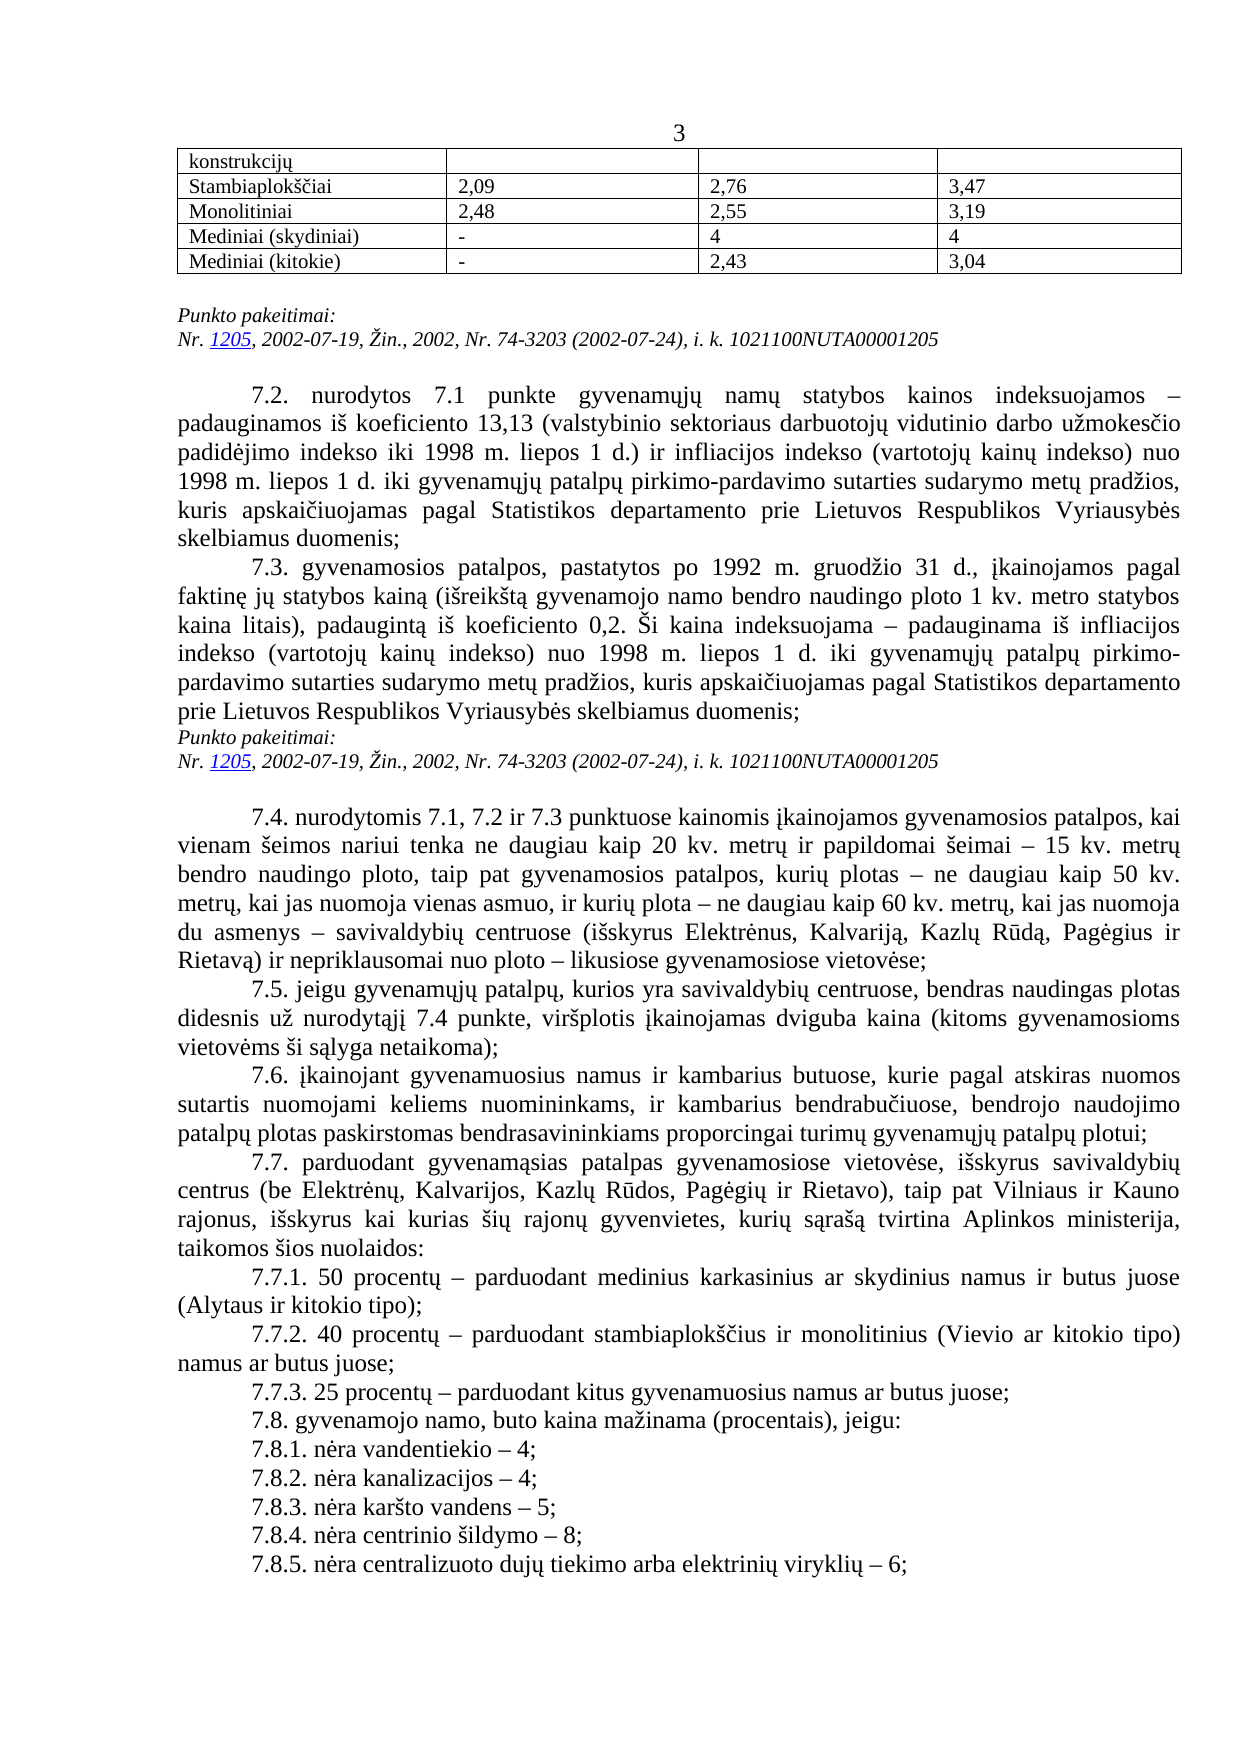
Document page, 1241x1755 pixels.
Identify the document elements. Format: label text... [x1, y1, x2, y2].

table_cell 4 [938, 224, 1181, 248]
table_cell Monolitiniai [178, 199, 446, 223]
text 7.8.5. nėra centralizuoto dujų tiekimo arba elektrinių viryklių – 6; [177, 1549, 1181, 1578]
text 7.8.1. nėra vandentiekio – 4; [177, 1434, 1181, 1463]
table_cell 3,19 [938, 199, 1181, 223]
text Punkto pakeitimai: [177, 303, 1181, 327]
text 7.7.1. 50 procentų – parduodant medinius karkasinius ar skydinius namus ir butus juose (Alytaus ir kitokio tipo); [177, 1262, 1181, 1319]
text 7.7.3. 25 procentų – parduodant kitus gyvenamuosius namus ar butus juose; [177, 1377, 1181, 1405]
text 7.5. jeigu gyvenamųjų patalpų, kurios yra savivaldybių centruose, bendras naudingas plotas didesnis už nurodytąjį 7.4 punkte, viršplotis įkainojamas dviguba kaina (kitoms gyvenamosioms vietovėms ši sąlyga netaikoma); [177, 974, 1181, 1060]
table_cell [699, 149, 937, 173]
table_cell 3,47 [938, 174, 1181, 198]
text 7.8.2. nėra kanalizacijos – 4; [177, 1463, 1181, 1492]
table_cell [447, 149, 698, 173]
text 7.4. nurodytomis 7.1, 7.2 ir 7.3 punktuose kainomis įkainojamos gyvenamosios patalpos, kai vienam šeimos nariui tenka ne daugiau kaip 20 kv. metrų ir papildomai šeimai – 15 kv. metrų bendro naudingo ploto, taip pat gyvenamosios patalpos, kurių plotas – ne daugiau kaip 50 kv. metrų, kai jas nuomoja vienas asmuo, ir kurių plota – ne daugiau kaip 60 kv. metrų, kai jas nuomoja du asmenys – savivaldybių centruose (išskyrus Elektrėnus, Kalvariją, Kazlų Rūdą, Pagėgius ir Rietavą) ir nepriklausomai nuo ploto – likusiose gyvenamosiose vietovėse; [177, 802, 1181, 974]
table_cell konstrukcijų [178, 149, 446, 173]
table_cell 4 [699, 224, 937, 248]
text 7.8.3. nėra karšto vandens – 5; [177, 1492, 1181, 1520]
text Punkto pakeitimai: [177, 725, 1181, 749]
table_cell - [447, 249, 698, 273]
table_cell 2,09 [447, 174, 698, 198]
table_cell Mediniai (kitokie) [178, 249, 446, 273]
text 7.7.2. 40 procentų – parduodant stambiaplokščius ir monolitinius (Vievio ar kitokio tipo) namus ar butus juose; [177, 1319, 1181, 1377]
table_cell 2,76 [699, 174, 937, 198]
table_cell Stambiaplokščiai [178, 174, 446, 198]
text 7.8. gyvenamojo namo, buto kaina mažinama (procentais), jeigu: [177, 1405, 1181, 1434]
text Nr. 1205, 2002-07-19, Žin., 2002, Nr. 74-3203 (2002-07-24), i. k. 1021100NUTA00001205 [177, 327, 1181, 351]
text 7.2. nurodytos 7.1 punkte gyvenamųjų namų statybos kainos indeksuojamos – padauginamos iš koeficiento 13,13 (valstybinio sektoriaus darbuotojų vidutinio darbo užmokesčio padidėjimo indekso iki 1998 m. liepos 1 d.) ir infliacijos indekso (vartotojų kainų indekso) nuo 1998 m. liepos 1 d. iki gyvenamųjų patalpų pirkimo-pardavimo sutarties sudarymo metų pradžios, kuris apskaičiuojamas pagal Statistikos departamento prie Lietuvos Respublikos Vyriausybės skelbiamus duomenis; [177, 380, 1181, 552]
text Nr. 1205, 2002-07-19, Žin., 2002, Nr. 74-3203 (2002-07-24), i. k. 1021100NUTA00001205 [177, 749, 1181, 773]
text 7.7. parduodant gyvenamąsias patalpas gyvenamosiose vietovėse, išskyrus savivaldybių centrus (be Elektrėnų, Kalvarijos, Kazlų Rūdos, Pagėgių ir Rietavo), taip pat Vilniaus ir Kauno rajonus, išskyrus kai kurias šių rajonų gyvenvietes, kurių sąrašą tvirtina Aplinkos ministerija, taikomos šios nuolaidos: [177, 1147, 1181, 1262]
table_cell [938, 149, 1181, 173]
text 7.3. gyvenamosios patalpos, pastatytos po 1992 m. gruodžio 31 d., įkainojamos pagal faktinę jų statybos kainą (išreikštą gyvenamojo namo bendro naudingo ploto 1 kv. metro statybos kaina litais), padaugintą iš koeficiento 0,2. Ši kaina indeksuojama – padauginama iš infliacijos indekso (vartotojų kainų indekso) nuo 1998 m. liepos 1 d. iki gyvenamųjų patalpų pirkimo-pardavimo sutarties sudarymo metų pradžios, kuris apskaičiuojamas pagal Statistikos departamento prie Lietuvos Respublikos Vyriausybės skelbiamus duomenis; [177, 552, 1181, 725]
table_cell 2,55 [699, 199, 937, 223]
text 7.8.4. nėra centrinio šildymo – 8; [177, 1520, 1181, 1549]
table_cell - [447, 224, 698, 248]
table_cell 2,48 [447, 199, 698, 223]
text 7.6. įkainojant gyvenamuosius namus ir kambarius butuose, kurie pagal atskiras nuomos sutartis nuomojami keliems nuomininkams, ir kambarius bendrabučiuose, bendrojo naudojimo patalpų plotas paskirstomas bendrasavininkiams proporcingai turimų gyvenamųjų patalpų plotui; [177, 1060, 1181, 1147]
table_cell 3,04 [938, 249, 1181, 273]
table_cell 2,43 [699, 249, 937, 273]
table_cell Mediniai (skydiniai) [178, 224, 446, 248]
